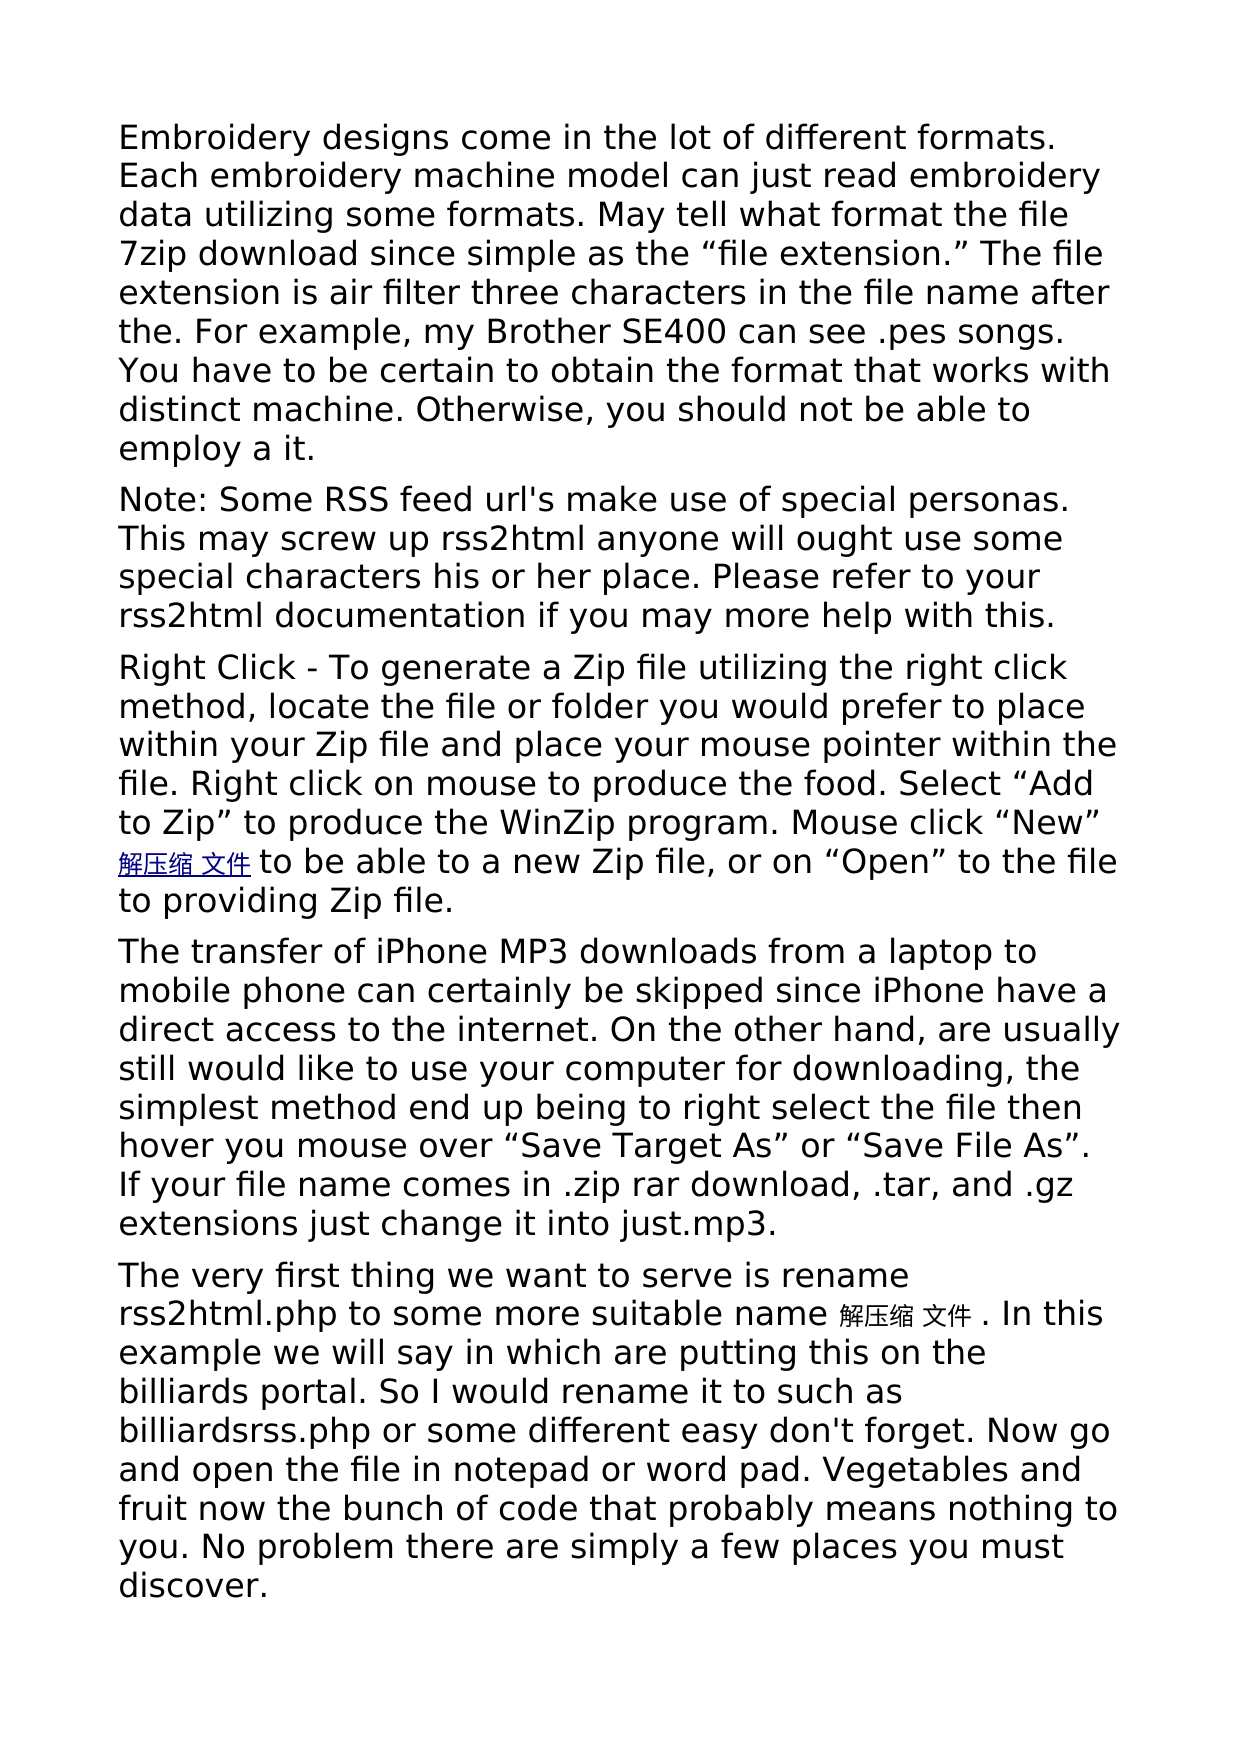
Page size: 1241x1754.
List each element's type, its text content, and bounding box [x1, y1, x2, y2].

text Right Click - To generate a Zip file utilizing the right click method, locate the file or folder you would prefer to place within your Zip file and place your mouse pointer within the file. Right click on mouse to produce the food. Select “Add to Zip” to produce the WinZip program. Mouse click “New” 解压缩 文件 to be able to a new Zip file, or on “Open” to the file to providing Zip file. [118, 648, 1122, 920]
text The transfer of iPhone MP3 downloads from a laptop to mobile phone can certainly be skipped since iPhone have a direct access to the internet. On the other hand, are usually still would like to use your computer for downloading, the simplest method end up being to right select the file then hover you mouse over “Save Target As” or “Save File As”. If your file name comes in .zip rar download, .tar, and .gz extensions just change it into just.mp3. [118, 933, 1122, 1243]
text Note: Some RSS feed url's make use of special personas. This may screw up rss2html anyone will ought use some special characters his or her place. Please refer to your rss2html documentation if you may more help with this. [118, 480, 1122, 636]
text The very first thing we want to serve is rename rss2html.php to some more suitable name 解压缩 文件 . In this example we will say in which are putting this on the billiards portal. So I would rename it to such as billiardsrss.php or some different easy don't forget. Now go and open the file in notepad or word pad. Vegetables and fruit now the bunch of code that probably means nothing to you. No problem there are simply a few places you must discover. [118, 1256, 1122, 1606]
text Embroidery designs come in the lot of different formats. Each embroidery machine model can just read embroidery data utilizing some formats. May tell what format the file 7zip download since simple as the “file extension.” The file extension is air filter three characters in the file name after the. For example, my Brother SE400 can see .pes songs. You have to be certain to obtain the format that works with distinct machine. Otherwise, you should not be able to employ a it. [118, 118, 1122, 468]
